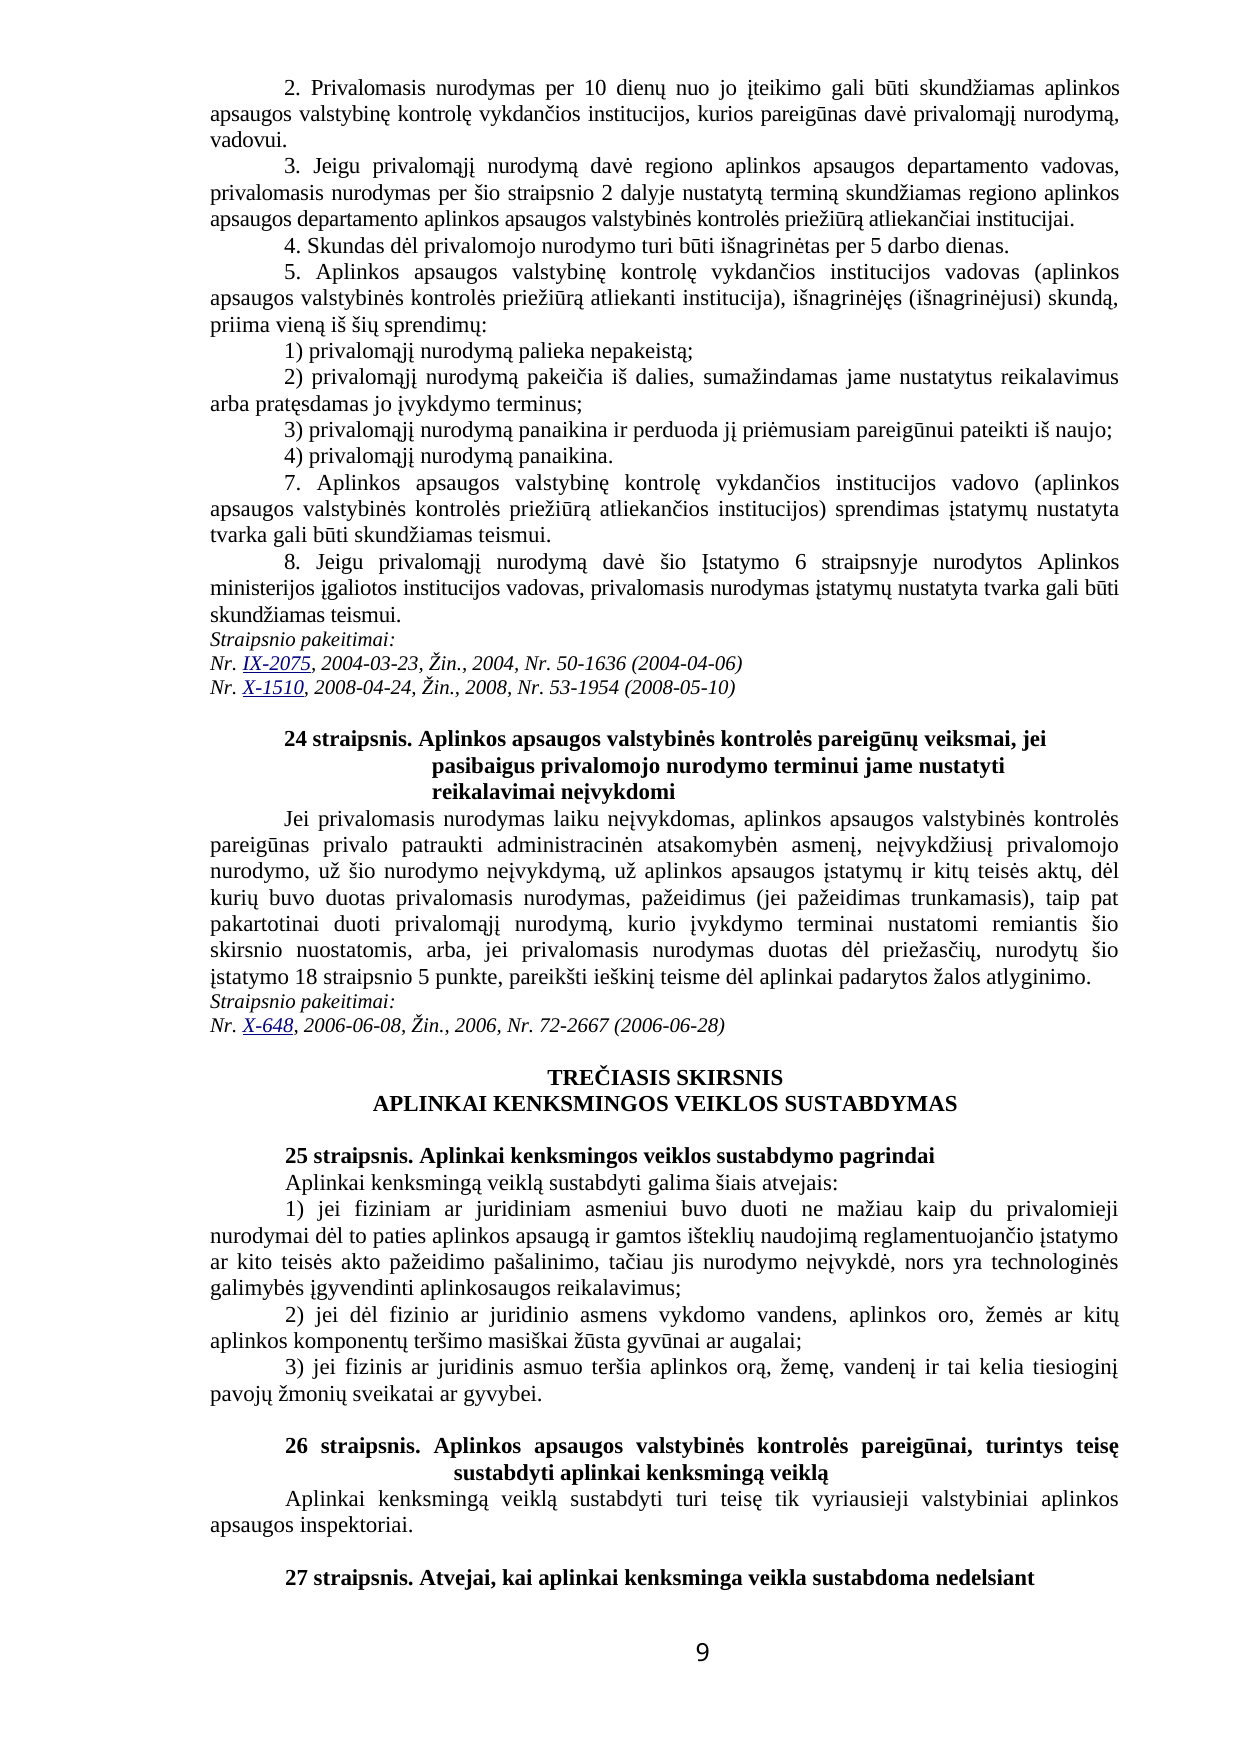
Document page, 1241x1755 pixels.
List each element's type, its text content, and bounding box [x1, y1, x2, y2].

text 24 straipsnis. Aplinkos apsaugos valstybinės kontrolės pareigūnų veiksmai, jei pasibaigus privalomojo nurodymo terminui jame nustatyti reikalavimai neįvykdomi [284, 726, 1120, 804]
text 3) jei fizinis ar juridinis asmuo teršia aplinkos orą, žemę, vandenį ir tai kelia tiesioginį pavojų žmonių sveikatai ar gyvybei. [210, 1353, 1120, 1406]
text 5. Aplinkos apsaugos valstybinę kontrolę vykdančios institucijos vadovas (aplinkos apsaugos valstybinės kontrolės priežiūrą atliekanti institucija), išnagrinėjęs (išnagrinėjusi) skundą, priima vieną iš šių sprendimų: [210, 258, 1120, 337]
text 3. Jeigu privalomąjį nurodymą davė regiono aplinkos apsaugos departamento vadovas, privalomasis nurodymas per šio straipsnio 2 dalyje nustatytą terminą skundžiamas regiono aplinkos apsaugos departamento aplinkos apsaugos valstybinės kontrolės priežiūrą atliekančiai institucijai. [210, 153, 1120, 232]
text 4) privalomąjį nurodymą panaikina. [210, 442, 1120, 469]
text 1) privalomąjį nurodymą palieka nepakeistą; [210, 337, 1120, 363]
text 7. Aplinkos apsaugos valstybinę kontrolę vykdančios institucijos vadovo (aplinkos apsaugos valstybinės kontrolės priežiūrą atliekančios institucijos) sprendimas įstatymų nustatyta tvarka gali būti skundžiamas teismui. [210, 469, 1120, 548]
text APLINKAI KENKSMINGOS VEIKLOS SUSTABDYMAS [210, 1090, 1120, 1116]
text Aplinkai kenksmingą veiklą sustabdyti turi teisę tik vyriausieji valstybiniai aplinkos apsaugos inspektoriai. [210, 1485, 1120, 1538]
text Nr. X-648, 2006-06-08, Žin., 2006, Nr. 72-2667 (2006-06-28) [210, 1013, 1120, 1037]
text TREČIASIS SKIRSNIS [210, 1063, 1120, 1090]
text 8. Jeigu privalomąjį nurodymą davė šio Įstatymo 6 straipsnyje nurodytos Aplinkos ministerijos įgaliotos institucijos vadovas, privalomasis nurodymas įstatymų nustatyta tvarka gali būti skundžiamas teismui. [210, 548, 1120, 627]
text 26 straipsnis. Aplinkos apsaugos valstybinės kontrolės pareigūnai, turintys teisę sustabdyti aplinkai kenksmingą veiklą [285, 1432, 1120, 1485]
text Nr. X-1510, 2008-04-24, Žin., 2008, Nr. 53-1954 (2008-05-10) [210, 675, 1120, 699]
text Jei privalomasis nurodymas laiku neįvykdomas, aplinkos apsaugos valstybinės kontrolės pareigūnas privalo patraukti administracinėn atsakomybėn asmenį, neįvykdžiusį privalomojo nurodymo, už šio nurodymo neįvykdymą, už aplinkos apsaugos įstatymų ir kitų teisės aktų, dėl kurių buvo duotas privalomasis nurodymas, pažeidimus (jei pažeidimas trunkamasis), taip pat pakartotinai duoti privalomąjį nurodymą, kurio įvykdymo terminai nustatomi remiantis šio skirsnio nuostatomis, arba, jei privalomasis nurodymas duotas dėl priežasčių, nurodytų šio įstatymo 18 straipsnio 5 punkte, pareikšti ieškinį teisme dėl aplinkai padarytos žalos atlyginimo. [210, 804, 1120, 989]
text Straipsnio pakeitimai: [210, 989, 1120, 1013]
text 27 straipsnis. Atvejai, kai aplinkai kenksminga veikla sustabdoma nedelsiant [210, 1564, 1120, 1591]
text 2. Privalomasis nurodymas per 10 dienų nuo jo įteikimo gali būti skundžiamas aplinkos apsaugos valstybinę kontrolę vykdančios institucijos, kurios pareigūnas davė privalomąjį nurodymą, vadovui. [210, 73, 1120, 153]
text Nr. IX-2075, 2004-03-23, Žin., 2004, Nr. 50-1636 (2004-04-06) [210, 651, 1120, 675]
text 1) jei fiziniam ar juridiniam asmeniui buvo duoti ne mažiau kaip du privalomieji nurodymai dėl to paties aplinkos apsaugą ir gamtos išteklių naudojimą reglamentuojančio įstatymo ar kito teisės akto pažeidimo pašalinimo, tačiau jis nurodymo neįvykdė, nors yra technologinės galimybės įgyvendinti aplinkosaugos reikalavimus; [210, 1195, 1120, 1301]
text 2) privalomąjį nurodymą pakeičia iš dalies, sumažindamas jame nustatytus reikalavimus arba pratęsdamas jo įvykdymo terminus; [210, 363, 1120, 416]
text 4. Skundas dėl privalomojo nurodymo turi būti išnagrinėtas per 5 darbo dienas. [210, 232, 1120, 258]
text Aplinkai kenksmingą veiklą sustabdyti galima šiais atvejais: [210, 1169, 1120, 1195]
text 3) privalomąjį nurodymą panaikina ir perduoda jį priėmusiam pareigūnui pateikti iš naujo; [210, 416, 1120, 442]
text Straipsnio pakeitimai: [210, 627, 1120, 651]
text 2) jei dėl fizinio ar juridinio asmens vykdomo vandens, aplinkos oro, žemės ar kitų aplinkos komponentų teršimo masiškai žūsta gyvūnai ar augalai; [210, 1301, 1120, 1353]
text 25 straipsnis. Aplinkai kenksmingos veiklos sustabdymo pagrindai [210, 1143, 1120, 1169]
